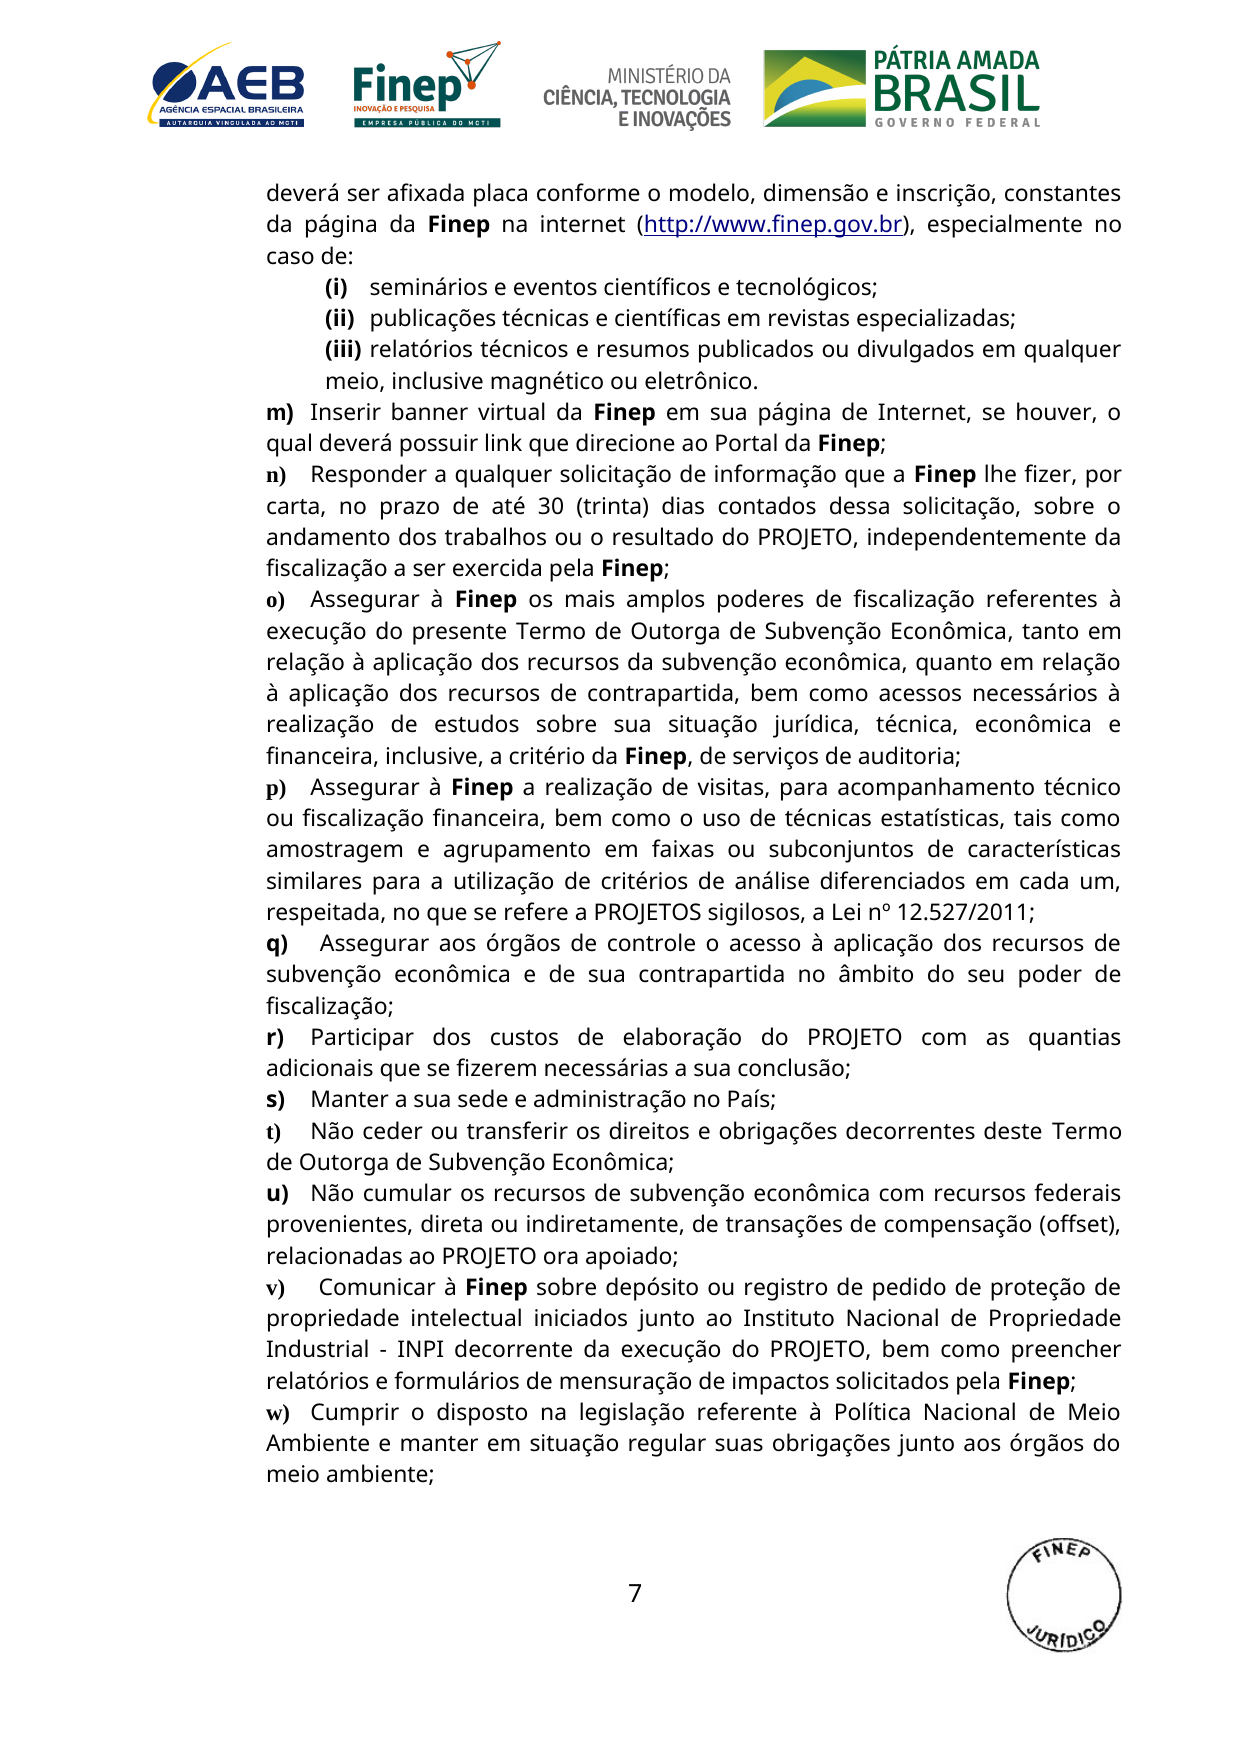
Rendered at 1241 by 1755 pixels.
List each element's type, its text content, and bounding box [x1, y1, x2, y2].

list publicações técnicas e científicas em revistas especializadas; [325, 302, 1122, 333]
list Assegurar aos órgãos de controle o acesso à aplicação dos recursos de subvenção econômica e de sua contrapartida no âmbito do seu poder de fiscalização; [266, 927, 1122, 1021]
list Manter a sua sede e administração no País; [266, 1083, 1122, 1115]
list Inserir banner virtual da Finep em sua página de Internet, se houver, o qual deverá possuir link que direcione ao Portal da Finep; [266, 396, 1122, 458]
list Cumprir o disposto na legislação referente à Política Nacional de Meio Ambiente e manter em situação regular suas obrigações junto aos órgãos do meio ambiente; [266, 1396, 1122, 1490]
list relatórios técnicos e resumos publicados ou divulgados em qualquer meio, inclusive magnético ou eletrônico. [325, 333, 1122, 396]
list Assegurar à Finep os mais amplos poderes de fiscalização referentes à execução do presente Termo de Outorga de Subvenção Econômica, tanto em relação à aplicação dos recursos da subvenção econômica, quanto em relação à aplicação dos recursos de contrapartida, bem como acessos necessários à realização de estudos sobre sua situação jurídica, técnica, econômica e financeira, inclusive, a critério da Finep, de serviços de auditoria; [266, 583, 1122, 771]
list Responder a qualquer solicitação de informação que a Finep lhe fizer, por carta, no prazo de até 30 (trinta) dias contados dessa solicitação, sobre o andamento dos trabalhos ou o resultado do PROJETO, independentemente da fiscalização a ser exercida pela Finep; [266, 458, 1122, 583]
list seminários e eventos científicos e tecnológicos; [325, 271, 1122, 302]
list Assegurar à Finep a realização de visitas, para acompanhamento técnico ou fiscalização financeira, bem como o uso de técnicas estatísticas, tais como amostragem e agrupamento em faixas ou subconjuntos de características similares para a utilização de critérios de análise diferenciados em cada um, respeitada, no que se refere a PROJETOS sigilosos, a Lei nº 12.527/2011; [266, 771, 1122, 927]
list Comunicar à Finep sobre depósito ou registro de pedido de proteção de propriedade intelectual iniciados junto ao Instituto Nacional de Propriedade Industrial - INPI decorrente da execução do PROJETO, bem como preencher relatórios e formulários de mensuração de impactos solicitados pela Finep; [266, 1271, 1122, 1396]
list deverá ser afixada placa conforme o modelo, dimensão e inscrição, constantes da página da Finep na internet (http://www.finep.gov.br), especialmente no caso de: [266, 177, 1122, 271]
list Não ceder ou transferir os direitos e obrigações decorrentes deste Termo de Outorga de Subvenção Econômica; [266, 1115, 1122, 1177]
list Não cumular os recursos de subvenção econômica com recursos federais provenientes, direta ou indiretamente, de transações de compensação (offset), relacionadas ao PROJETO ora apoiado; [266, 1177, 1122, 1271]
list Participar dos custos de elaboração do PROJETO com as quantias adicionais que se fizerem necessárias a sua conclusão; [266, 1021, 1122, 1083]
